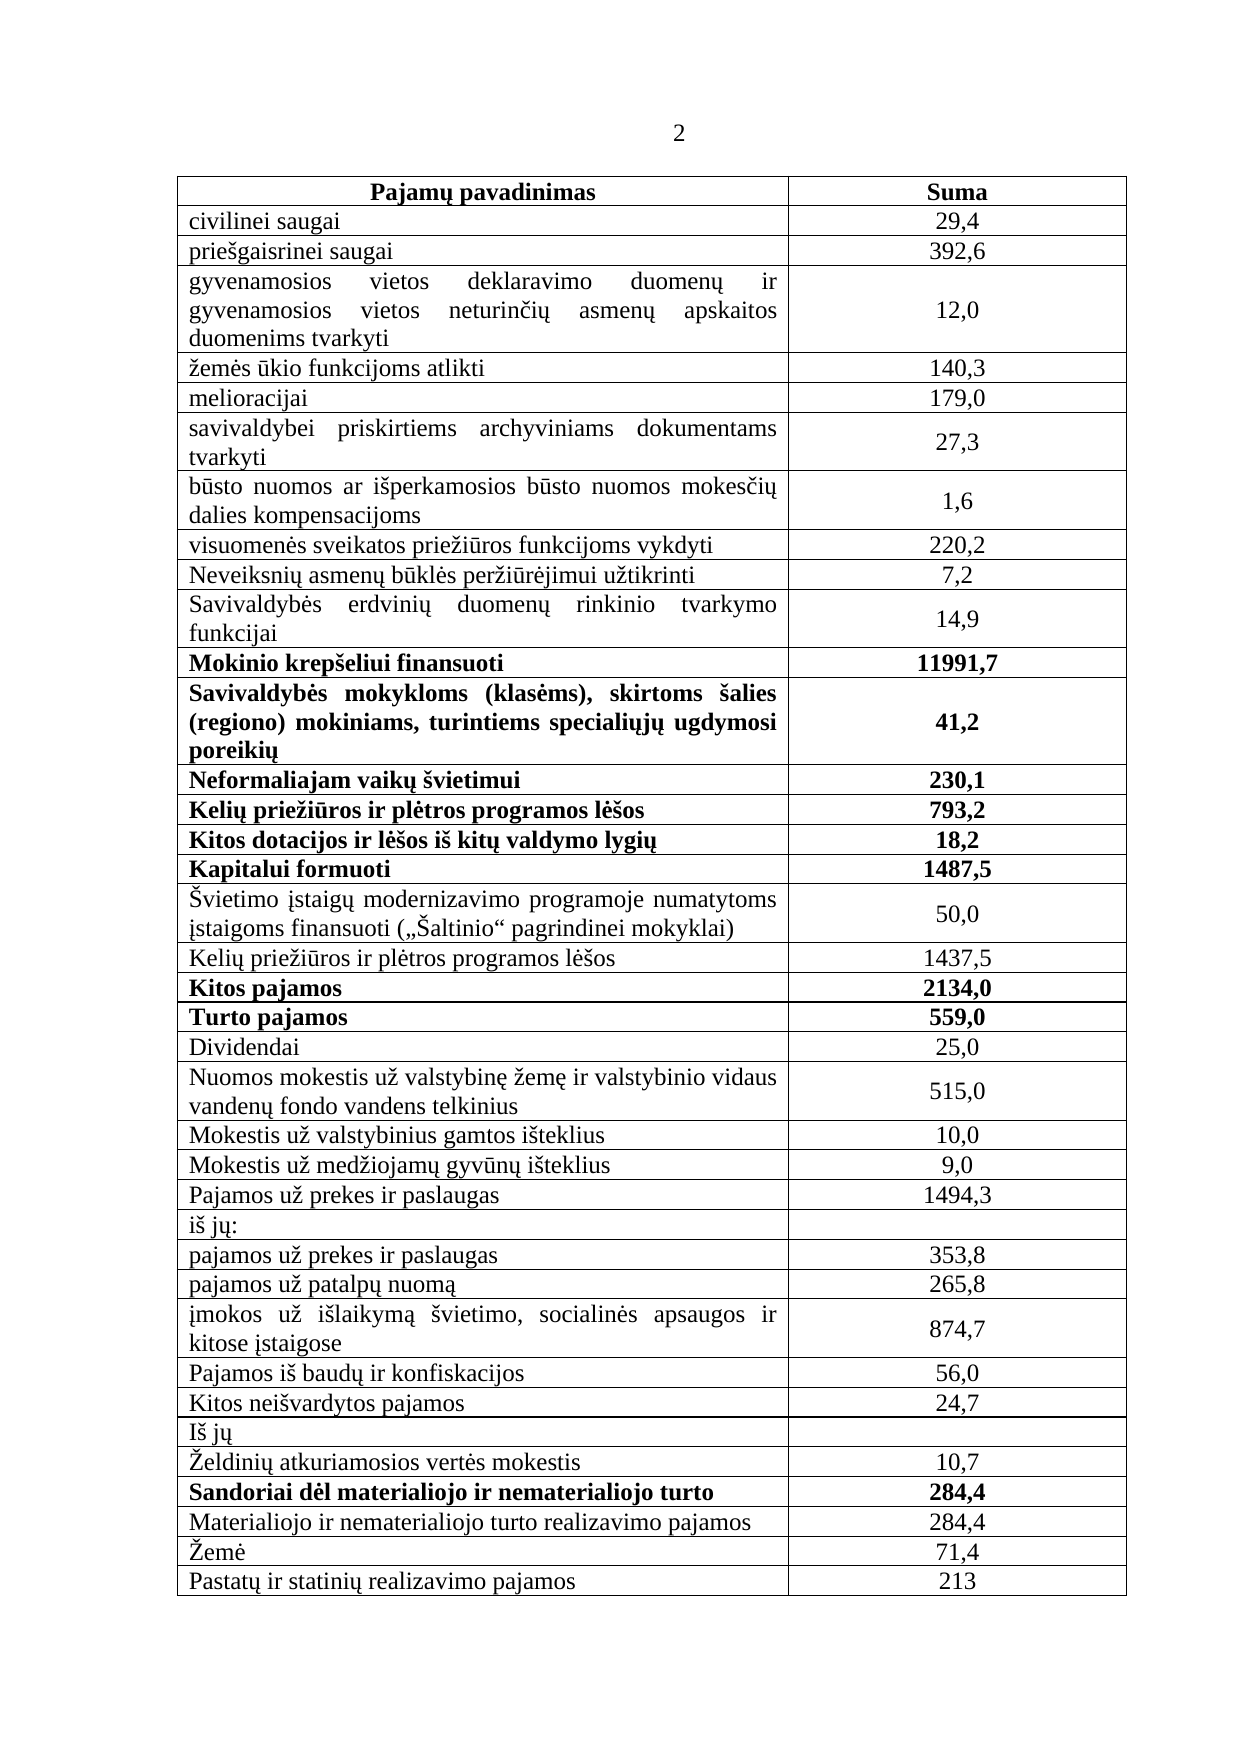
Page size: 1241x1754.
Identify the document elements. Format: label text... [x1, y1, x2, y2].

table_cell 50,0 [789, 884, 1126, 942]
table_cell 179,0 [789, 383, 1126, 412]
table_cell 515,0 [789, 1062, 1126, 1119]
table_cell Pajamos už prekes ir paslaugas [178, 1180, 788, 1209]
table_cell Sandoriai dėl materialiojo ir nematerialiojo turto [178, 1477, 788, 1506]
table_cell 874,7 [789, 1299, 1126, 1357]
table_cell Savivaldybės mokykloms (klasėms), skirtoms šalies (regiono) mokiniams, turintiems specialiųjų ugdymosi poreikių [178, 678, 788, 764]
table_cell civilinei saugai [178, 206, 788, 235]
table_cell iš jų: [178, 1210, 788, 1239]
table_cell 25,0 [789, 1032, 1126, 1061]
table_cell priešgaisrinei saugai [178, 236, 788, 265]
table_cell 27,3 [789, 413, 1126, 470]
table_cell melioracijai [178, 383, 788, 412]
table_cell Iš jų [178, 1418, 788, 1446]
table_cell 793,2 [789, 795, 1126, 824]
table_cell 7,2 [789, 560, 1126, 588]
table_cell Mokinio krepšeliui finansuoti [178, 648, 788, 677]
table_cell 284,4 [789, 1507, 1126, 1536]
table_cell 11991,7 [789, 648, 1126, 677]
table_cell būsto nuomos ar išperkamosios būsto nuomos mokesčių dalies kompensacijoms [178, 471, 788, 529]
table_cell 24,7 [789, 1388, 1126, 1416]
table_cell 1,6 [789, 471, 1126, 529]
table_cell pajamos už prekes ir paslaugas [178, 1240, 788, 1268]
table_cell Turto pajamos [178, 1003, 788, 1031]
table_cell Materialiojo ir nematerialiojo turto realizavimo pajamos [178, 1507, 788, 1536]
table_cell 10,0 [789, 1121, 1126, 1149]
table_cell Mokestis už valstybinius gamtos išteklius [178, 1121, 788, 1149]
table_cell Kapitalui formuoti [178, 855, 788, 883]
table_cell visuomenės sveikatos priežiūros funkcijoms vykdyti [178, 530, 788, 559]
table_cell žemės ūkio funkcijoms atlikti [178, 353, 788, 382]
table_cell 71,4 [789, 1537, 1126, 1565]
table_cell 140,3 [789, 353, 1126, 382]
table_cell 2134,0 [789, 973, 1126, 1001]
table_cell Kelių priežiūros ir plėtros programos lėšos [178, 795, 788, 824]
table_cell 41,2 [789, 678, 1126, 764]
table_cell Pastatų ir statinių realizavimo pajamos [178, 1566, 788, 1595]
table_cell 213 [789, 1566, 1126, 1595]
table_cell Švietimo įstaigų modernizavimo programoje numatytoms įstaigoms finansuoti („Šaltinio“ pagrindinei mokyklai) [178, 884, 788, 942]
table_cell 230,1 [789, 765, 1126, 794]
table_cell Dividendai [178, 1032, 788, 1061]
table_cell 284,4 [789, 1477, 1126, 1506]
table_cell Nuomos mokestis už valstybinę žemę ir valstybinio vidaus vandenų fondo vandens telkinius [178, 1062, 788, 1119]
table_cell pajamos už patalpų nuomą [178, 1270, 788, 1298]
table_cell 29,4 [789, 206, 1126, 235]
table_cell įmokos už išlaikymą švietimo, socialinės apsaugos ir kitose įstaigose [178, 1299, 788, 1357]
table_cell Kelių priežiūros ir plėtros programos lėšos [178, 943, 788, 972]
table_cell Kitos dotacijos ir lėšos iš kitų valdymo lygių [178, 825, 788, 853]
table_cell Mokestis už medžiojamų gyvūnų išteklius [178, 1150, 788, 1179]
table_cell 10,7 [789, 1447, 1126, 1476]
table_cell Kitos pajamos [178, 973, 788, 1001]
table_cell 220,2 [789, 530, 1126, 559]
table_header Pajamų pavadinimas [178, 177, 788, 205]
table_cell 392,6 [789, 236, 1126, 265]
table_cell Neformaliajam vaikų švietimui [178, 765, 788, 794]
table_cell [789, 1418, 1126, 1446]
table_cell gyvenamosios vietos deklaravimo duomenų ir gyvenamosios vietos neturinčių asmenų apskaitos duomenims tvarkyti [178, 266, 788, 352]
table_cell Savivaldybės erdvinių duomenų rinkinio tvarkymo funkcijai [178, 590, 788, 647]
table_header Suma [789, 177, 1126, 205]
table_cell 1487,5 [789, 855, 1126, 883]
table_cell Neveiksnių asmenų būklės peržiūrėjimui užtikrinti [178, 560, 788, 588]
table_cell Žemė [178, 1537, 788, 1565]
table_cell 14,9 [789, 590, 1126, 647]
table_cell [789, 1210, 1126, 1239]
table_cell 353,8 [789, 1240, 1126, 1268]
table_cell Pajamos iš baudų ir konfiskacijos [178, 1358, 788, 1387]
table_cell 559,0 [789, 1003, 1126, 1031]
table_cell 9,0 [789, 1150, 1126, 1179]
table_cell 12,0 [789, 266, 1126, 352]
table_cell 1494,3 [789, 1180, 1126, 1209]
table_cell savivaldybei priskirtiems archyviniams dokumentams tvarkyti [178, 413, 788, 470]
table_cell 1437,5 [789, 943, 1126, 972]
table_cell 265,8 [789, 1270, 1126, 1298]
table_cell 56,0 [789, 1358, 1126, 1387]
table_cell Kitos neišvardytos pajamos [178, 1388, 788, 1416]
table_cell Želdinių atkuriamosios vertės mokestis [178, 1447, 788, 1476]
table_cell 18,2 [789, 825, 1126, 853]
